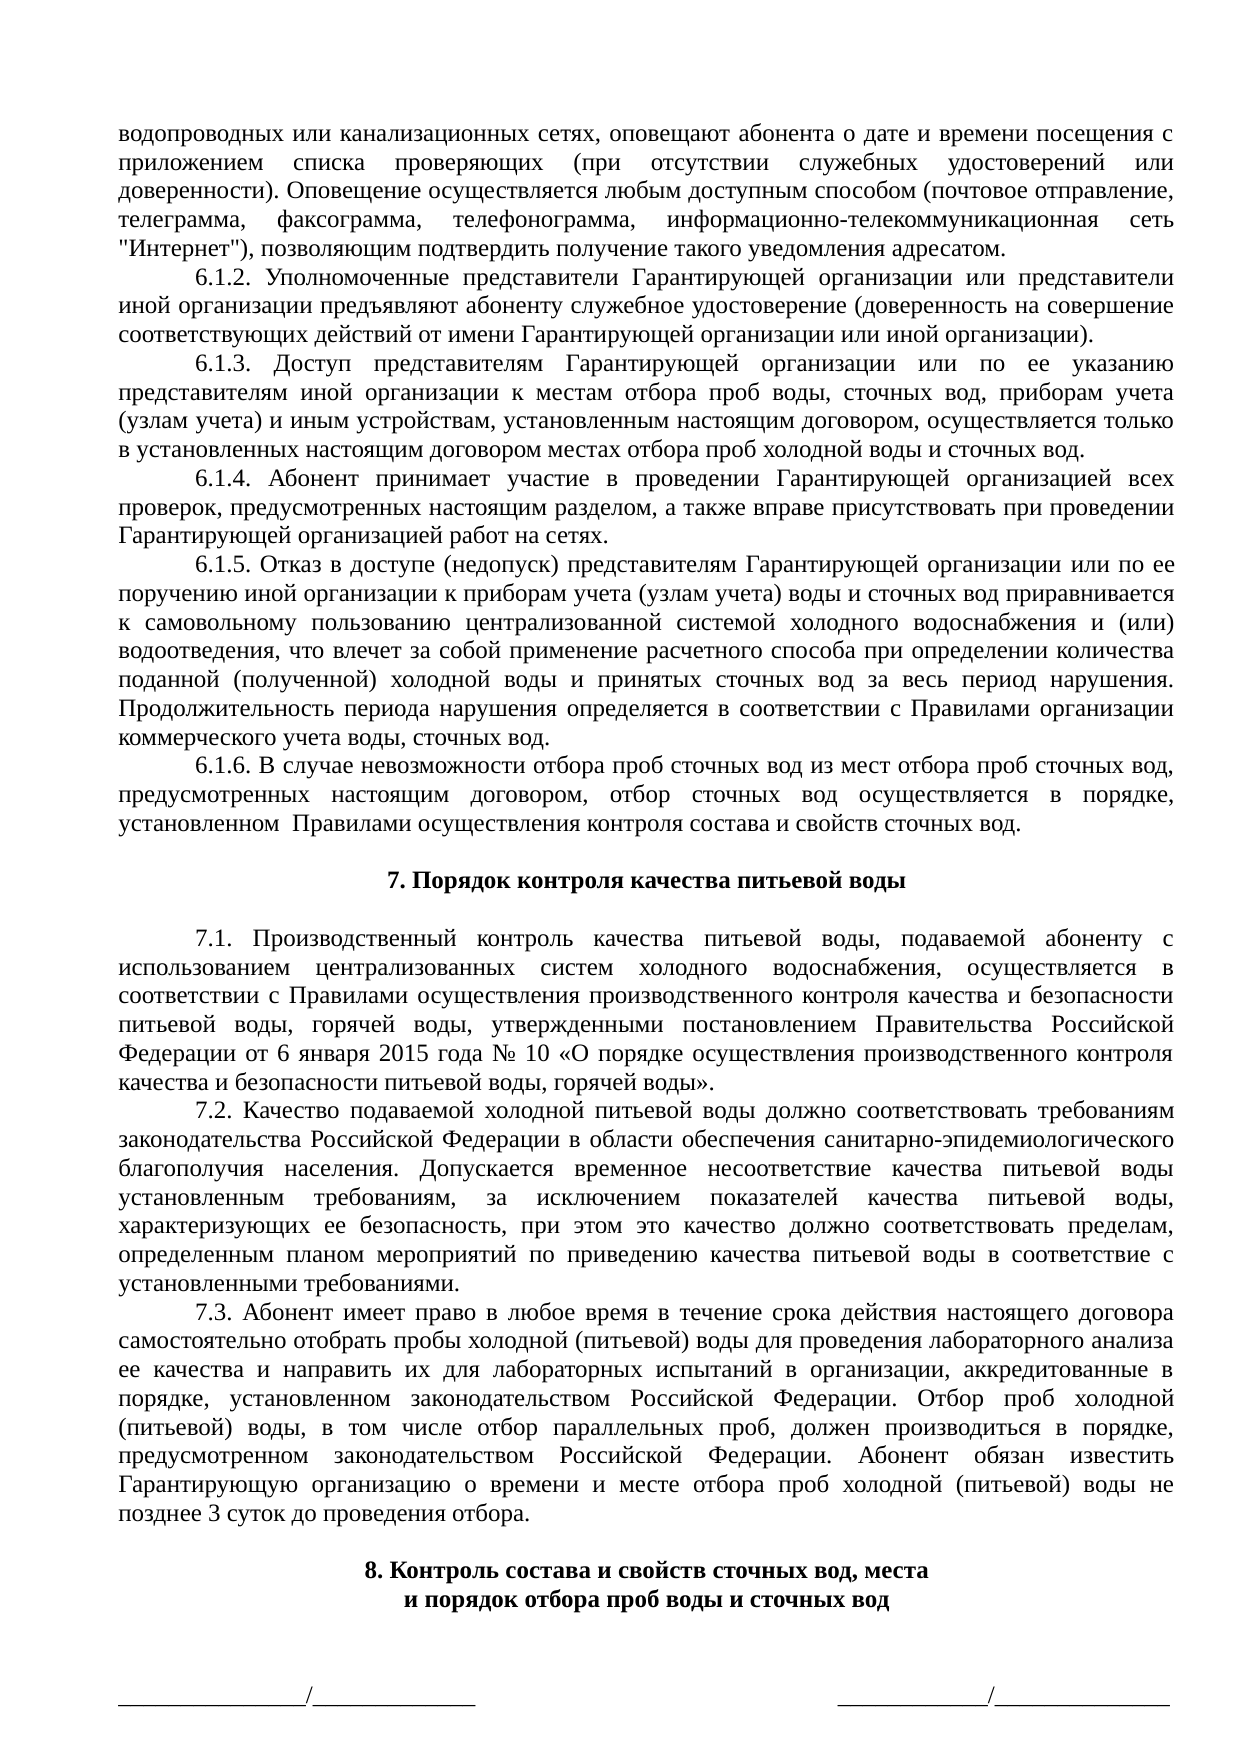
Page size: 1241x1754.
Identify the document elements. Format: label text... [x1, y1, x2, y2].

text 6.1.4. Абонент принимает участие в проведении Гарантирующей организацией всех проверок, предусмотренных настоящим разделом, а также вправе присутствовать при проведении Гарантирующей организацией работ на сетях. [118, 463, 1175, 549]
text 7.3. Абонент имеет право в любое время в течение срока действия настоящего договора самостоятельно отобрать пробы холодной (питьевой) воды для проведения лабораторного анализа ее качества и направить их для лабораторных испытаний в организации, аккредитованные в порядке, установленном законодательством Российской Федерации. Отбор проб холодной (питьевой) воды, в том числе отбор параллельных проб, должен производиться в порядке, предусмотренном законодательством Российской Федерации. Абонент обязан известить Гарантирующую организацию о времени и месте отбора проб холодной (питьевой) воды не позднее 3 суток до проведения отбора. [118, 1297, 1175, 1527]
text 7.1. Производственный контроль качества питьевой воды, подаваемой абоненту с использованием централизованных систем холодного водоснабжения, осуществляется в соответствии с Правилами осуществления производственного контроля качества и безопасности питьевой воды, горячей воды, утвержденными постановлением Правительства Российской Федерации от 6 января 2015 года № 10 «О порядке осуществления производственного контроля качества и безопасности питьевой воды, горячей воды». [118, 923, 1175, 1096]
text 6.1.3. Доступ представителям Гарантирующей организации или по ее указанию представителям иной организации к местам отбора проб воды, сточных вод, приборам учета (узлам учета) и иным устройствам, установленным настоящим договором, осуществляется только в установленных настоящим договором местах отбора проб холодной воды и сточных вод. [118, 348, 1175, 463]
text 6.1.5. Отказ в доступе (недопуск) представителям Гарантирующей организации или по ее поручению иной организации к приборам учета (узлам учета) воды и сточных вод приравнивается к самовольному пользованию централизованной системой холодного водоснабжения и (или) водоотведения, что влечет за собой применение расчетного способа при определении количества поданной (полученной) холодной воды и принятых сточных вод за весь период нарушения. Продолжительность периода нарушения определяется в соответствии с Правилами организации коммерческого учета воды, сточных вод. [118, 549, 1175, 751]
text 6.1.6. В случае невозможности отбора проб сточных вод из мест отбора проб сточных вод, предусмотренных настоящим договором, отбор сточных вод осуществляется в порядке, установленном Правилами осуществления контроля состава и свойств сточных вод. [118, 751, 1175, 837]
text водопроводных или канализационных сетях, оповещают абонента о дате и времени посещения с приложением списка проверяющих (при отсутствии служебных удостоверений или доверенности). Оповещение осуществляется любым доступным способом (почтовое отправление, телеграмма, факсограмма, телефонограмма, информационно-телекоммуникационная сеть "Интернет"), позволяющим подтвердить получение такого уведомления адресатом. [118, 118, 1175, 262]
text 7. Порядок контроля качества питьевой воды [118, 866, 1175, 894]
text 7.2. Качество подаваемой холодной питьевой воды должно соответствовать требованиям законодательства Российской Федерации в области обеспечения санитарно-эпидемиологического благополучия населения. Допускается временное несоответствие качества питьевой воды установленным требованиям, за исключением показателей качества питьевой воды, характеризующих ее безопасность, при этом это качество должно соответствовать пределам, определенным планом мероприятий по приведению качества питьевой воды в соответствие с установленными требованиями. [118, 1096, 1175, 1297]
text 6.1.2. Уполномоченные представители Гарантирующей организации или представители иной организации предъявляют абоненту служебное удостоверение (доверенность на совершение соответствующих действий от имени Гарантирующей организации или иной организации). [118, 262, 1175, 348]
text и порядок отбора проб воды и сточных вод [118, 1584, 1175, 1613]
text 8. Контроль состава и свойств сточных вод, места [118, 1556, 1175, 1584]
